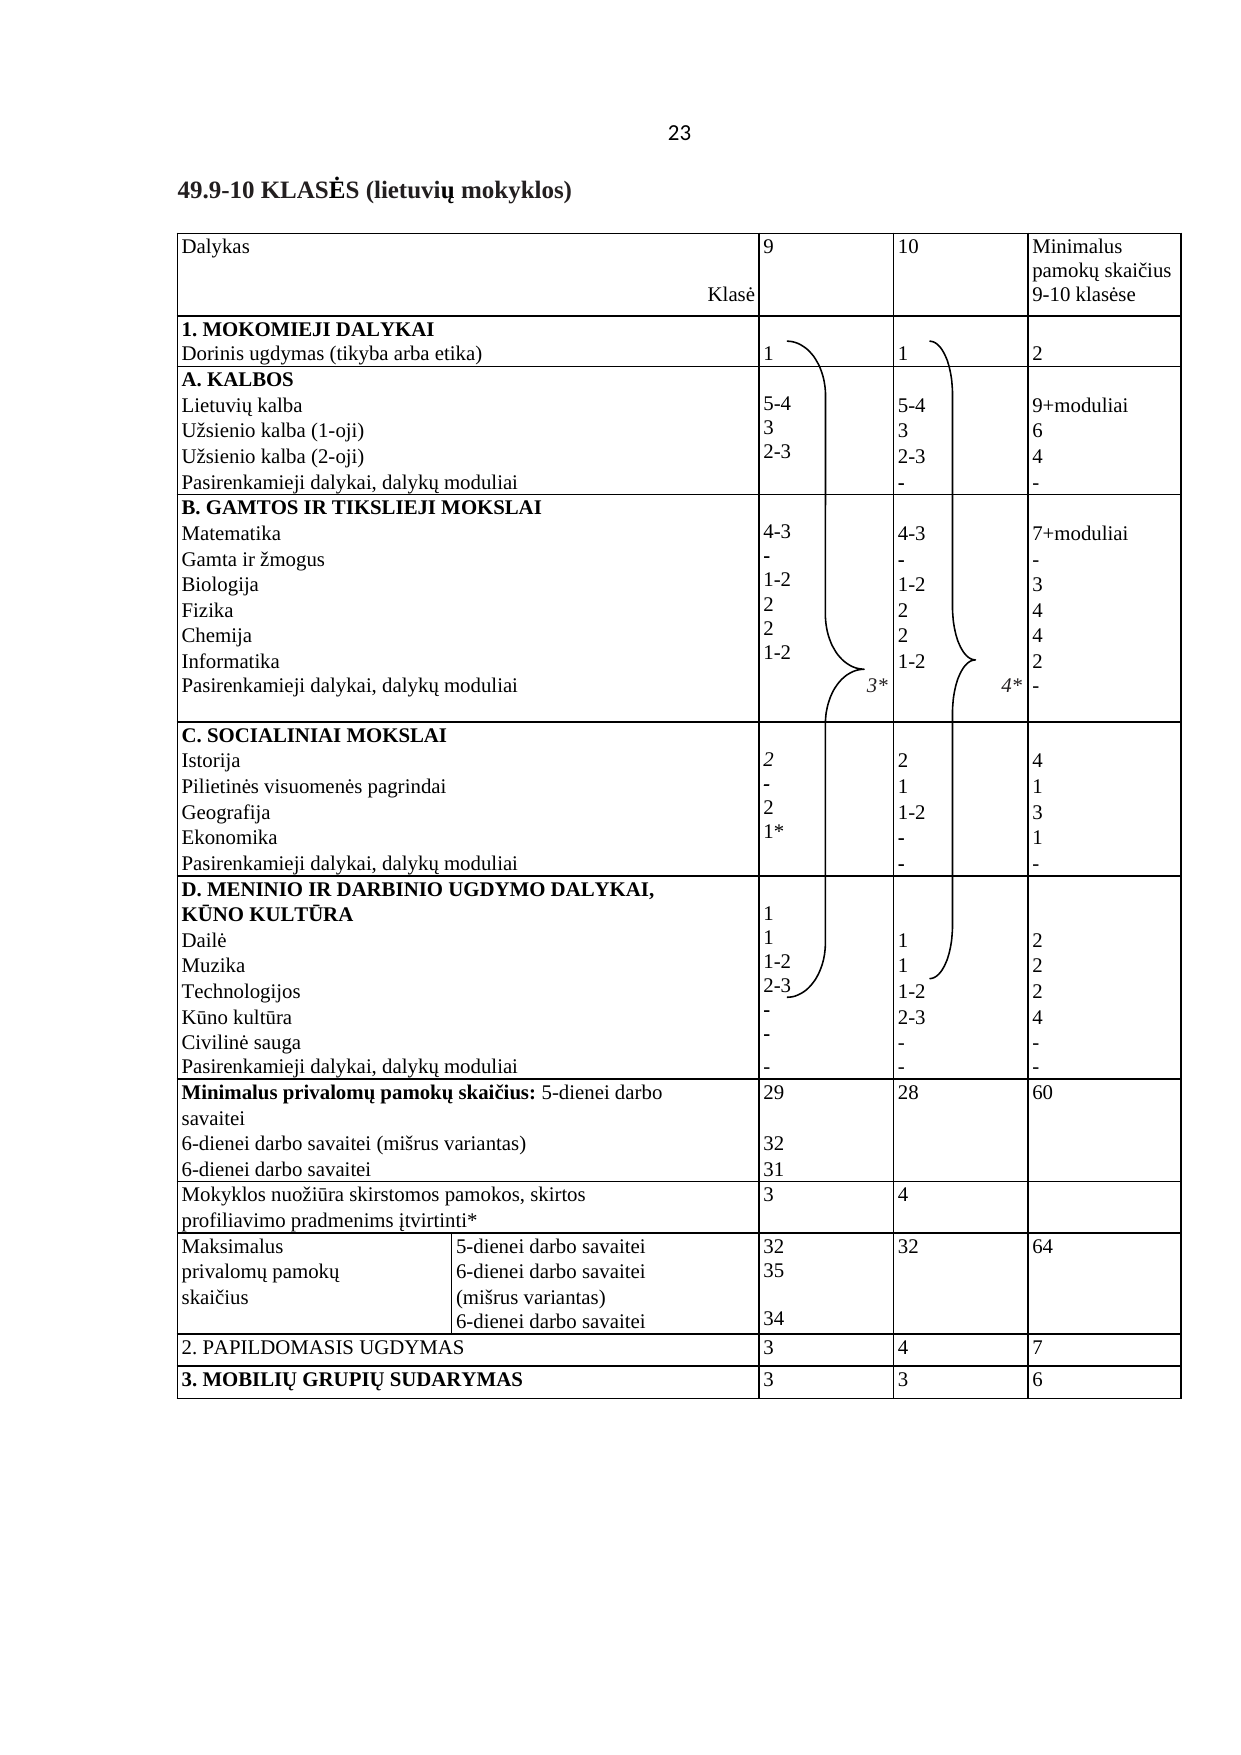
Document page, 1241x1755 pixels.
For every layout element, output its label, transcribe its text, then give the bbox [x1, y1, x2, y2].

table_cell 2 [1029, 952, 1180, 977]
table_cell [894, 877, 898, 901]
table_cell 3 [1029, 571, 1180, 596]
table_cell Pasirenkamieji dalykai, dalykų moduliai [178, 849, 758, 875]
table_cell 1 [894, 952, 941, 977]
table_cell 2 [1029, 926, 1180, 952]
table_cell 9+moduliai [1029, 391, 1180, 417]
table_cell Istorija [178, 747, 758, 772]
table_cell 4-3 [894, 519, 941, 545]
table_cell KŪNO KULTŪRA [178, 901, 758, 926]
table_cell 2 [1029, 978, 1180, 1003]
table_cell 6-dienei darbo savaitei [452, 1258, 758, 1283]
table_cell 3* [889, 673, 893, 721]
table_header 10 [894, 234, 1027, 315]
table_cell 29 [889, 1080, 893, 1104]
table_cell Kūno kultūra [178, 1003, 758, 1029]
table_cell [937, 723, 941, 747]
table_header Minimalus pamokų skaičius 9-10 klasėse [1029, 234, 1180, 315]
table_cell 32 35 34 [760, 1234, 893, 1333]
table_cell [950, 341, 1027, 366]
table_cell 3 [760, 1335, 893, 1365]
table_cell [941, 877, 1027, 1054]
table_cell 32 [760, 1130, 893, 1155]
table_cell 64 [1029, 1234, 1180, 1333]
table_cell 3 [1029, 798, 1180, 824]
table_cell 1 [894, 926, 941, 952]
table_cell 2 [894, 596, 941, 622]
table_cell 4-3 - 1-2 2 2 1-2 [760, 495, 855, 673]
table_cell [760, 468, 824, 494]
table_cell 4 [1029, 747, 1180, 772]
table_cell [941, 723, 951, 875]
table_cell [937, 495, 941, 519]
table_cell [894, 317, 898, 341]
table_cell 5-4 [894, 391, 941, 417]
table_header 9 [760, 234, 893, 315]
table_cell 4* [954, 673, 1027, 721]
table_cell [827, 367, 893, 468]
table_cell 31 [760, 1155, 893, 1181]
table_cell - [894, 824, 941, 849]
table_cell [937, 877, 941, 901]
table_cell [937, 367, 941, 391]
table_cell Dailė [178, 926, 758, 952]
table_cell Civilinė sauga [178, 1029, 758, 1054]
table_cell 3 [760, 1182, 893, 1232]
table_cell [894, 495, 898, 519]
table_cell Pasirenkamieji dalykai, dalykų moduliai [178, 673, 758, 721]
table_cell [1029, 901, 1180, 926]
table_cell Chemija [178, 622, 758, 647]
table_cell [894, 901, 941, 926]
table_cell 32 [894, 1234, 1027, 1333]
table_cell savaitei [178, 1104, 758, 1129]
table_cell Muzika [178, 952, 758, 977]
table_cell 4 [894, 1182, 1027, 1232]
table_cell profiliavimo pradmenims įtvirtinti* [178, 1206, 758, 1232]
table_cell skaičius [178, 1283, 451, 1333]
table_cell 4 [1029, 596, 1180, 622]
table_cell 7 [1029, 1335, 1180, 1365]
table_cell 1 [1029, 773, 1180, 798]
table_cell 1 1 1-2 2-3 - - [760, 877, 893, 1054]
table_cell Užsienio kalba (1-oji) [178, 417, 758, 442]
table_cell [827, 723, 893, 875]
table_cell Užsienio kalba (2-oji) [178, 443, 758, 468]
table_cell 1 [894, 341, 947, 366]
table_cell 6 [1029, 1367, 1180, 1397]
table_cell 2-3 [894, 443, 941, 468]
table_cell - [1029, 849, 1180, 875]
table_header Dalykas Klasė [178, 234, 758, 315]
table_cell 4 [1029, 622, 1180, 647]
table_cell 2 [1029, 648, 1180, 673]
table_cell - [1029, 468, 1180, 494]
table_cell 5-4 3 2-3 [760, 367, 824, 468]
table_cell [954, 367, 1027, 494]
table_cell [954, 495, 1027, 673]
table_cell Lietuvių kalba [178, 391, 758, 417]
table_cell 6-dienei darbo savaitei (mišrus variantas) [178, 1130, 758, 1155]
table_cell [827, 468, 893, 494]
table_cell 1 [760, 341, 817, 366]
table_cell (mišrus variantas) 6-dienei darbo savaitei [452, 1283, 758, 1333]
table_cell 3. MOBILIŲ GRUPIŲ SUDARYMAS [178, 1367, 758, 1397]
table_cell [894, 673, 952, 721]
table_cell 2 [894, 747, 941, 772]
table_cell Biologija [178, 571, 758, 596]
table_cell [941, 367, 951, 494]
table_cell 6-dienei darbo savaitei [178, 1155, 758, 1181]
table_cell 2 [1029, 341, 1180, 366]
table_cell [1029, 1182, 1180, 1232]
table_cell - [894, 468, 941, 494]
table_cell [941, 877, 951, 968]
table_cell Matematika [178, 519, 758, 545]
table_cell [954, 723, 1027, 875]
table_cell 3 [894, 1367, 1027, 1397]
table_cell 4 [1029, 1003, 1180, 1029]
table_cell 2 [894, 622, 941, 647]
table_cell [760, 1104, 893, 1129]
table_cell 1-2 [894, 978, 929, 1003]
table_cell 4 [1029, 443, 1180, 468]
table_cell [889, 317, 893, 341]
table_cell 28 [894, 1080, 1027, 1181]
table_cell [894, 723, 898, 747]
table_cell [935, 978, 941, 1003]
table_cell 1-2 [894, 571, 941, 596]
table_cell [941, 495, 969, 673]
table_cell - [1029, 1029, 1180, 1054]
table_cell 2 - 2 1* [760, 723, 824, 875]
text 49.9-10 KLASĖS (lietuvių mokyklos) [177, 175, 1181, 204]
table_cell Informatika [178, 648, 758, 673]
table_cell 1-2 [894, 798, 941, 824]
table_cell - [894, 849, 941, 875]
table_cell 3 [760, 1367, 893, 1397]
table_cell Fizika [178, 596, 758, 622]
table_cell Technologijos [178, 978, 758, 1003]
table_cell Gamta ir žmogus [178, 545, 758, 571]
table_cell Pilietinės visuomenės pagrindai [178, 773, 758, 798]
table_cell 6 [1029, 417, 1180, 442]
table_cell 4 [894, 1335, 1027, 1365]
table_cell 1 [1029, 824, 1180, 849]
table_cell Geografija [178, 798, 758, 824]
table_cell [851, 495, 893, 673]
table_cell - [1029, 545, 1180, 571]
table_cell 2-3 [894, 1003, 941, 1029]
table_cell 60 [1029, 1080, 1180, 1181]
table_cell 1 [894, 773, 941, 798]
table_cell privalomų pamokų [178, 1258, 451, 1283]
table_cell - [889, 1054, 893, 1078]
table_cell Pasirenkamieji dalykai, dalykų moduliai [178, 468, 758, 494]
table_cell [821, 341, 893, 366]
table_cell - [894, 1029, 941, 1054]
table_cell 3 [894, 417, 941, 442]
table_cell 7+moduliai [1029, 519, 1180, 545]
table_cell 2. PAPILDOMASIS UGDYMAS [178, 1335, 758, 1365]
table_cell Ekonomika [178, 824, 758, 849]
table_cell - [894, 1054, 898, 1078]
table_cell - [1029, 673, 1180, 721]
table_cell [894, 367, 898, 391]
table_cell Dorinis ugdymas (tikyba arba etika) [178, 341, 758, 366]
table_cell - [894, 545, 941, 571]
table_cell 1-2 [894, 648, 941, 673]
